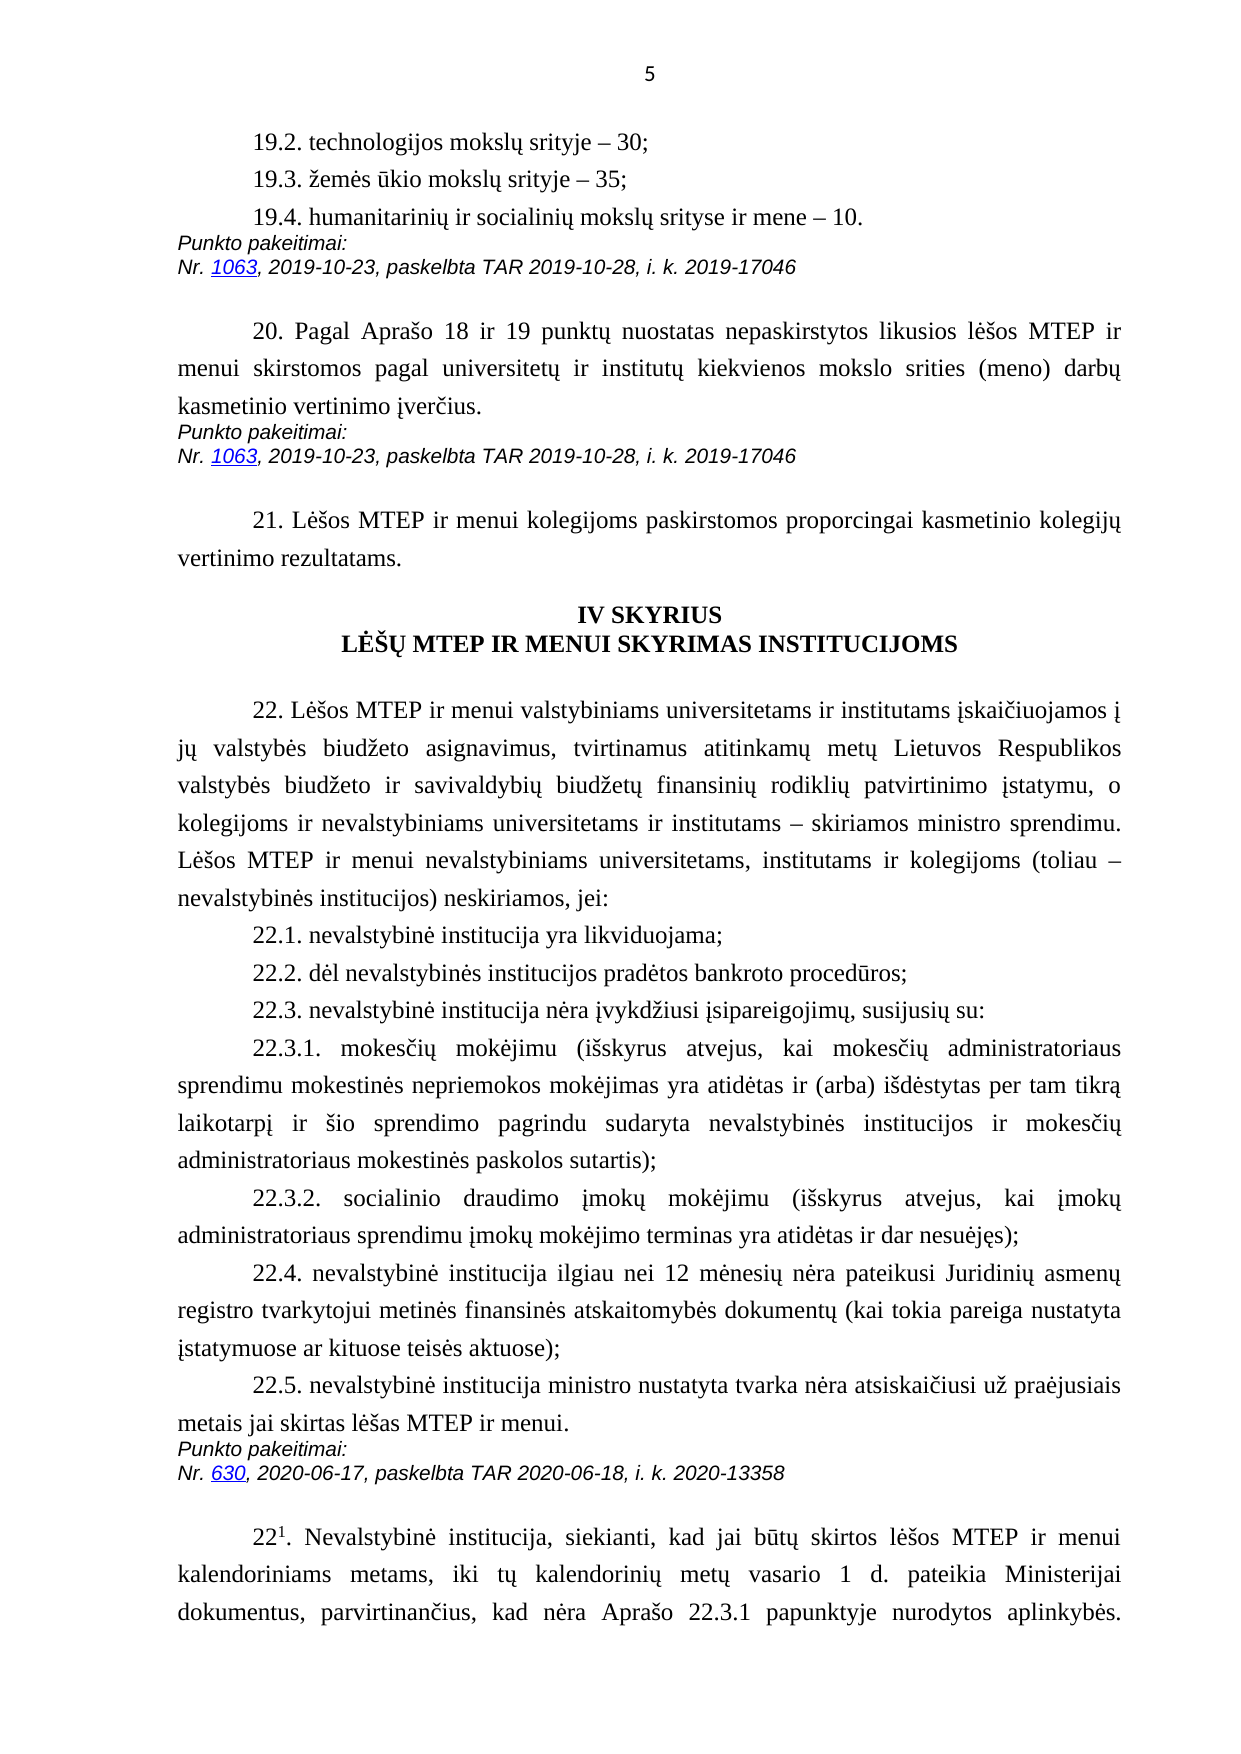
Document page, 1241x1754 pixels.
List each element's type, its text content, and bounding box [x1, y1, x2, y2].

text Nr. 1063, 2019-10-23, paskelbta TAR 2019-10-28, i. k. 2019-17046 [177, 444, 1122, 468]
text IV SKYRIUS [177, 600, 1122, 629]
text Punkto pakeitimai: [177, 420, 1122, 444]
text 22. Lėšos MTEP ir menui valstybiniams universitetams ir institutams įskaičiuojamos į jų valstybės biudžeto asignavimus, tvirtinamus atitinkamų metų Lietuvos Respublikos valstybės biudžeto ir savivaldybių biudžetų finansinių rodiklių patvirtinimo įstatymu, o kolegijoms ir nevalstybiniams universitetams ir institutams – skiriamos ministro sprendimu. Lėšos MTEP ir menui nevalstybiniams universitetams, institutams ir kolegijoms (toliau – nevalstybinės institucijos) neskiriamos, jei: [177, 686, 1122, 911]
text Nr. 630, 2020-06-17, paskelbta TAR 2020-06-18, i. k. 2020-13358 [177, 1460, 1122, 1484]
text 19.2. technologijos mokslų srityje – 30; [177, 118, 1122, 156]
text Punkto pakeitimai: [177, 1436, 1122, 1460]
text 19.3. žemės ūkio mokslų srityje – 35; [177, 156, 1122, 193]
text LĖŠŲ MTEP IR MENUI SKYRIMAS INSTITUCIJOMS [177, 629, 1122, 658]
text Punkto pakeitimai: [177, 231, 1122, 254]
text 20. Pagal Aprašo 18 ir 19 punktų nuostatas nepaskirstytos likusios lėšos MTEP ir menui skirstomos pagal universitetų ir institutų kiekvienos mokslo srities (meno) darbų kasmetinio vertinimo įverčius. [177, 307, 1122, 420]
text 221. Nevalstybinė institucija, siekianti, kad jai būtų skirtos lėšos MTEP ir menui kalendoriniams metams, iki tų kalendorinių metų vasario 1 d. pateikia Ministerijai dokumentus, parvirtinančius, kad nėra Aprašo 22.3.1 papunktyje nurodytos aplinkybės. [177, 1513, 1122, 1626]
text 22.5. nevalstybinė institucija ministro nustatyta tvarka nėra atsiskaičiusi už praėjusiais metais jai skirtas lėšas MTEP ir menui. [177, 1361, 1122, 1436]
text 19.4. humanitarinių ir socialinių mokslų srityse ir mene – 10. [177, 193, 1122, 231]
text 21. Lėšos MTEP ir menui kolegijoms paskirstomos proporcingai kasmetinio kolegijų vertinimo rezultatams. [177, 496, 1122, 571]
text 22.3. nevalstybinė institucija nėra įvykdžiusi įsipareigojimų, susijusių su: [177, 986, 1122, 1024]
text 22.3.2. socialinio draudimo įmokų mokėjimu (išskyrus atvejus, kai įmokų administratoriaus sprendimu įmokų mokėjimo terminas yra atidėtas ir dar nesuėjęs); [177, 1174, 1122, 1249]
text 22.3.1. mokesčių mokėjimu (išskyrus atvejus, kai mokesčių administratoriaus sprendimu mokestinės nepriemokos mokėjimas yra atidėtas ir (arba) išdėstytas per tam tikrą laikotarpį ir šio sprendimo pagrindu sudaryta nevalstybinės institucijos ir mokesčių administratoriaus mokestinės paskolos sutartis); [177, 1024, 1122, 1174]
text 22.1. nevalstybinė institucija yra likviduojama; [177, 911, 1122, 949]
text 22.4. nevalstybinė institucija ilgiau nei 12 mėnesių nėra pateikusi Juridinių asmenų registro tvarkytojui metinės finansinės atskaitomybės dokumentų (kai tokia pareiga nustatyta įstatymuose ar kituose teisės aktuose); [177, 1249, 1122, 1361]
text Nr. 1063, 2019-10-23, paskelbta TAR 2019-10-28, i. k. 2019-17046 [177, 254, 1122, 278]
text 22.2. dėl nevalstybinės institucijos pradėtos bankroto procedūros; [177, 949, 1122, 986]
